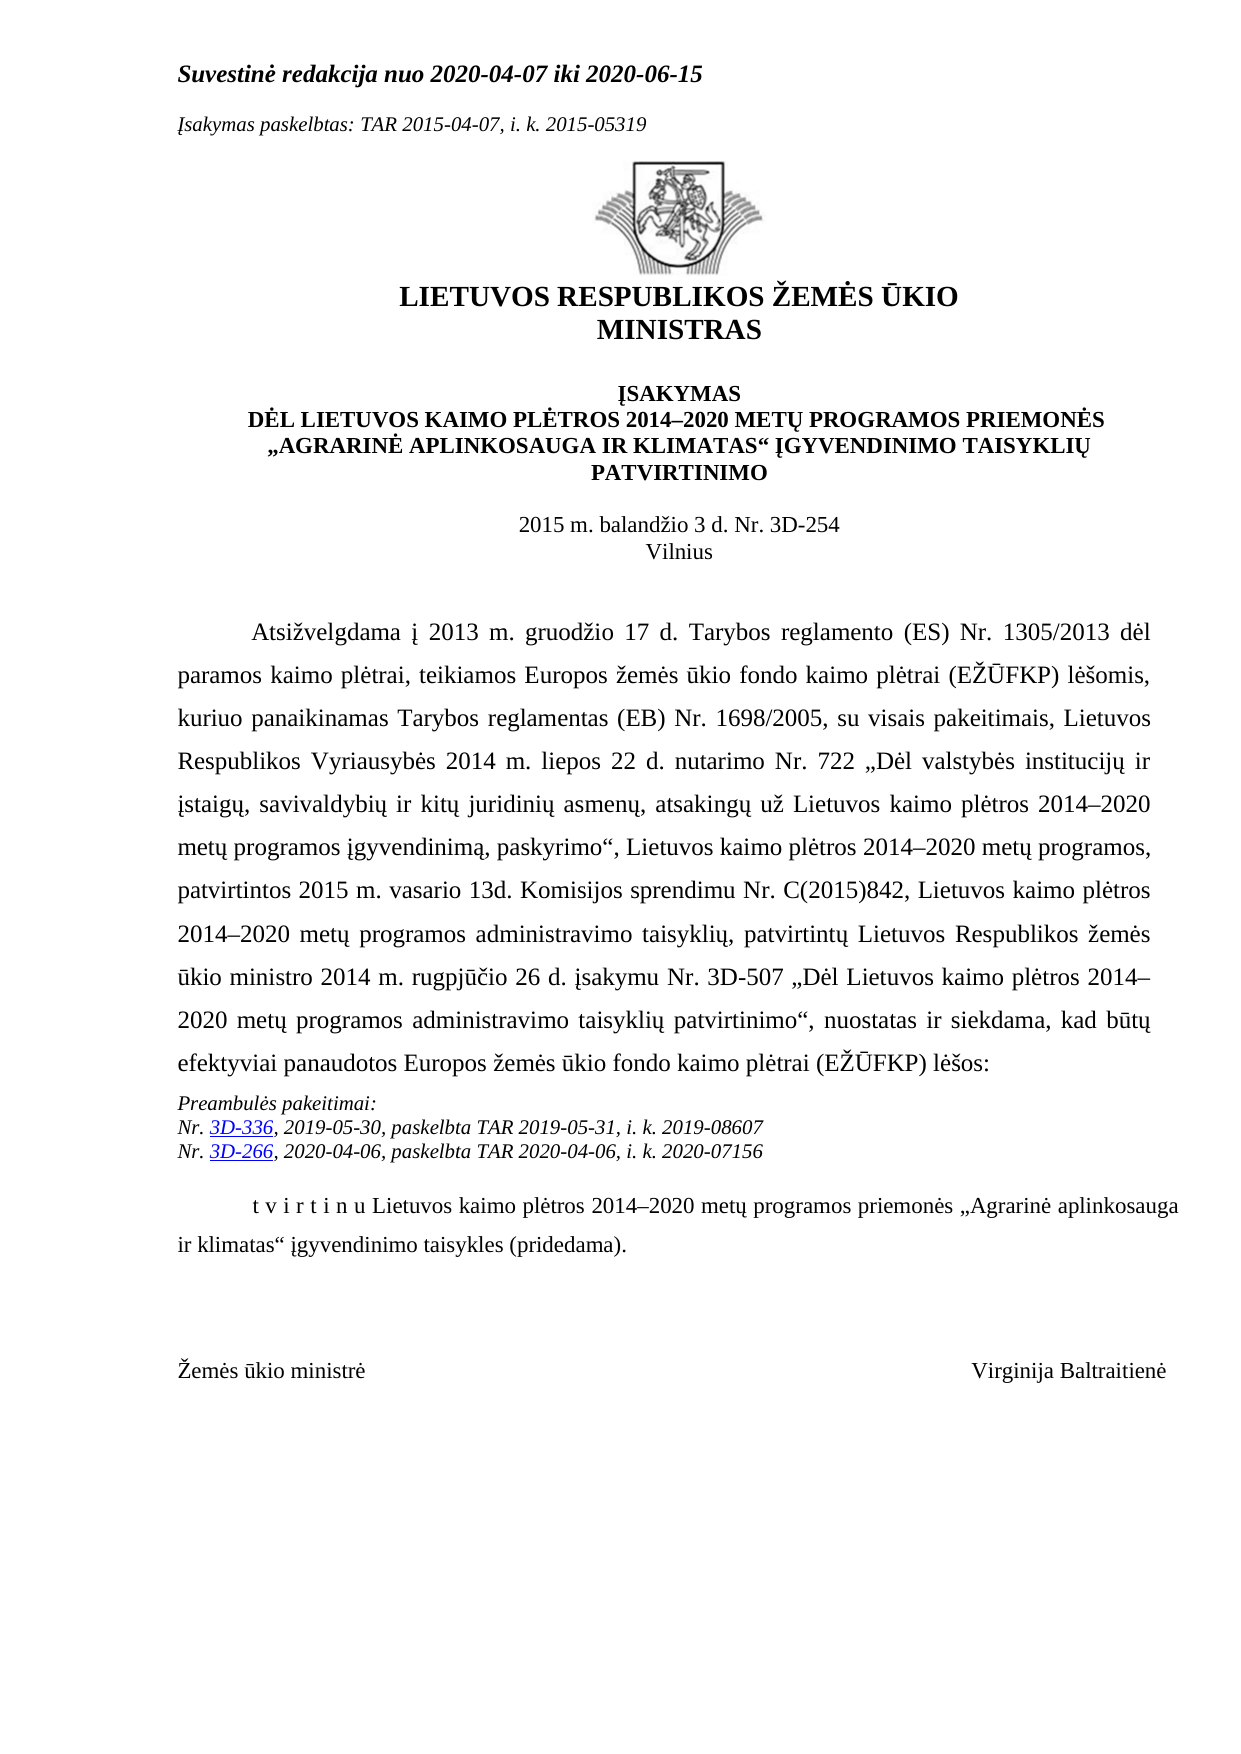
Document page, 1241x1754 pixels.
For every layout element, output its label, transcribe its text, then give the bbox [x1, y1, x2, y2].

text dėl LIETUVOS KAIMO PLĖTROS 2014–2020 METŲ PROGRAMOS PRIEMONĖS [177, 406, 1181, 432]
text 2015 m. balandžio 3 d. Nr. 3D-254 [177, 511, 1181, 538]
text Vilnius [177, 538, 1181, 564]
text Nr. 3D-336, 2019-05-30, paskelbta TAR 2019-05-31, i. k. 2019-08607 [177, 1115, 1181, 1139]
text „AGRARINĖ APLINKOSAUGA IR KLIMATAS“ ĮGYVENDINIMO TAISYKLių patvirtinimo [177, 432, 1181, 485]
text t v i r t i n u Lietuvos kaimo plėtros 2014–2020 metų programos priemonės „Agrarinė aplinkosauga ir klimatas“ įgyvendinimo taisykles (pridedama). [177, 1192, 1181, 1258]
text Žemės ūkio ministrė Virginija Baltraitienė [177, 1357, 1181, 1384]
text ĮSAKYMAS [177, 379, 1181, 406]
text Įsakymas paskelbtas: TAR 2015-04-07, i. k. 2015-05319 [177, 112, 1181, 136]
text Nr. 3D-266, 2020-04-06, paskelbta TAR 2020-04-06, i. k. 2020-07156 [177, 1139, 1181, 1163]
text Preambulės pakeitimai: [177, 1091, 1181, 1115]
text Suvestinė redakcija nuo 2020-04-07 iki 2020-06-15 [177, 59, 1181, 88]
text Atsižvelgdama į 2013 m. gruodžio 17 d. Tarybos reglamento (ES) Nr. 1305/2013 dėl paramos kaimo plėtrai, teikiamos Europos žemės ūkio fondo kaimo plėtrai (EŽŪFKP) lėšomis, kuriuo panaikinamas Tarybos reglamentas (EB) Nr. 1698/2005, su visais pakeitimais, Lietuvos Respublikos Vyriausybės 2014 m. liepos 22 d. nutarimo Nr. 722 „Dėl valstybės institucijų ir įstaigų, savivaldybių ir kitų juridinių asmenų, atsakingų už Lietuvos kaimo plėtros 2014–2020 metų programos įgyvendinimą, paskyrimo“, Lietuvos kaimo plėtros 2014–2020 metų programos, patvirtintos 2015 m. vasario 13d. Komisijos sprendimu Nr. C(2015)842, Lietuvos kaimo plėtros 2014–2020 metų programos administravimo taisyklių, patvirtintų Lietuvos Respublikos žemės ūkio ministro 2014 m. rugpjūčio 26 d. įsakymu Nr. 3D-507 „Dėl Lietuvos kaimo plėtros 2014–2020 metų programos administravimo taisyklių patvirtinimo“, nuostatas ir siekdama, kad būtų efektyviai panaudotos Europos žemės ūkio fondo kaimo plėtrai (EŽŪFKP) lėšos: [177, 617, 1152, 1077]
text LIETUVOS RESPUBLIKOS ŽEMĖS ŪKIO [177, 279, 1181, 312]
text MINISTRAS [177, 312, 1181, 346]
